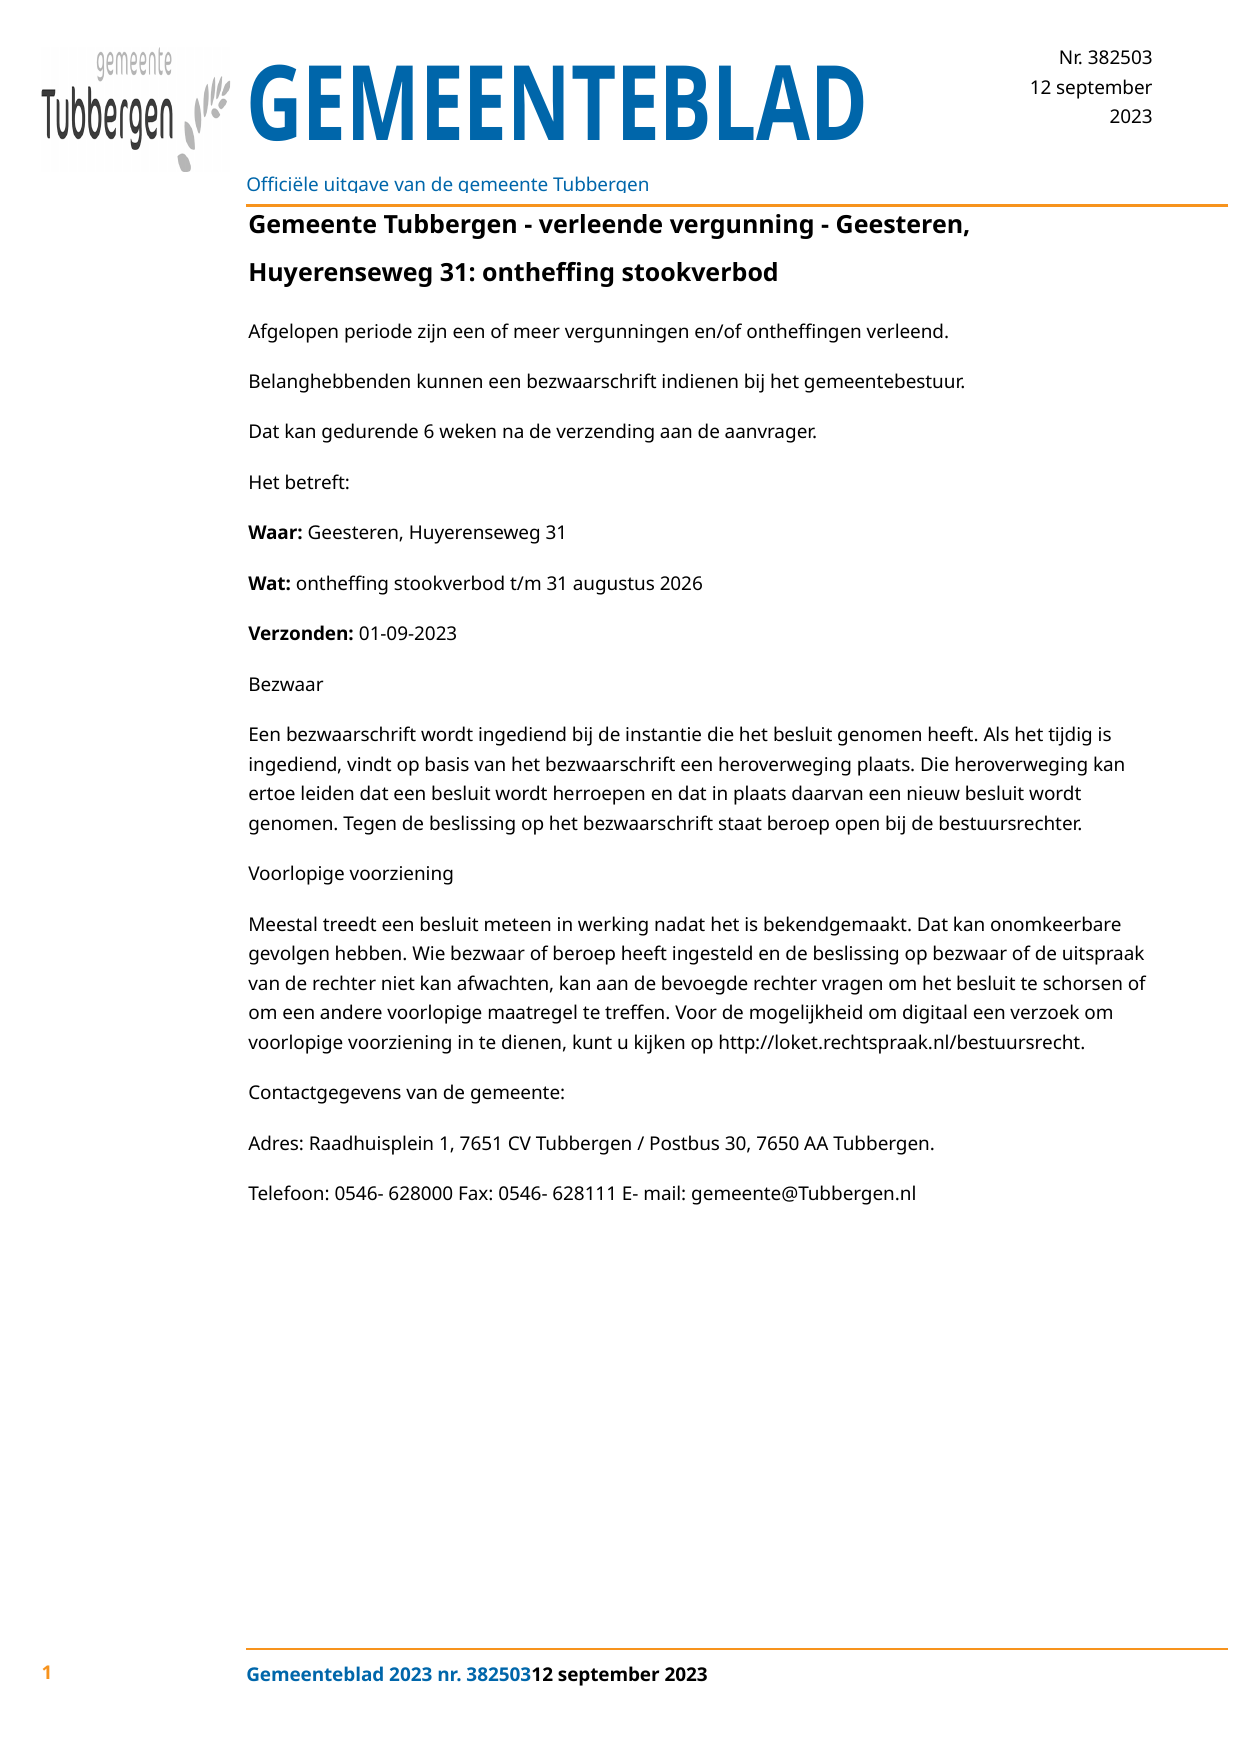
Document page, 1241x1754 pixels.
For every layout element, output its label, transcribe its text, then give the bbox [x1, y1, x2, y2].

text Contactgegevens van de gemeente: [248, 1079, 1152, 1105]
text Adres: Raadhuisplein 1, 7651 CV Tubbergen / Postbus 30, 7650 AA Tubbergen. [248, 1130, 1152, 1156]
text Het betreft: [248, 469, 1152, 495]
text Belanghebbenden kunnen een bezwaarschrift indienen bij het gemeentebestuur. [248, 368, 1152, 394]
text Meestal treedt een besluit meteen in werking nadat het is bekendgemaakt. Dat kan onomkeerbare gevolgen hebben. Wie bezwaar of beroep heeft ingesteld en de beslissing op bezwaar of de uitspraak van de rechter niet kan afwachten, kan aan de bevoegde rechter vragen om het besluit te schorsen of om een andere voorlopige maatregel te treffen. Voor de mogelijkheid om digitaal een verzoek om voorlopige voorziening in te dienen, kunt u kijken op http://loket.rechtspraak.nl/bestuursrecht. [248, 911, 1152, 1055]
text Wat: ontheffing stookverbod t/m 31 augustus 2026 [248, 570, 1152, 596]
text Waar: Geesteren, Huyerenseweg 31 [248, 519, 1152, 545]
picture [41, 47, 231, 172]
text Afgelopen periode zijn een of meer vergunningen en/of ontheffingen verleend. [248, 318, 1152, 344]
text Telefoon: 0546- 628000 Fax: 0546- 628111 E- mail: gemeente@Tubbergen.nl [248, 1180, 1152, 1206]
text Dat kan gedurende 6 weken na de verzending aan de aanvrager. [248, 419, 1152, 444]
text Verzonden: 01-09-2023 [248, 620, 1152, 646]
text Een bezwaarschrift wordt ingediend bij de instantie die het besluit genomen heeft. Als het tijdig is ingediend, vindt op basis van het bezwaarschrift een heroverweging plaats. Die heroverweging kan ertoe leiden dat een besluit wordt herroepen en dat in plaats daarvan een nieuw besluit wordt genomen. Tegen de beslissing op het bezwaarschrift staat beroep open bij de bestuursrechter. [248, 721, 1152, 836]
text Bezwaar [248, 671, 1152, 697]
text Voorlopige voorziening [248, 860, 1152, 886]
text Gemeente Tubbergen - verleende vergunning - Geesteren, Huyerenseweg 31: ontheffing stookverbod [248, 207, 1152, 288]
